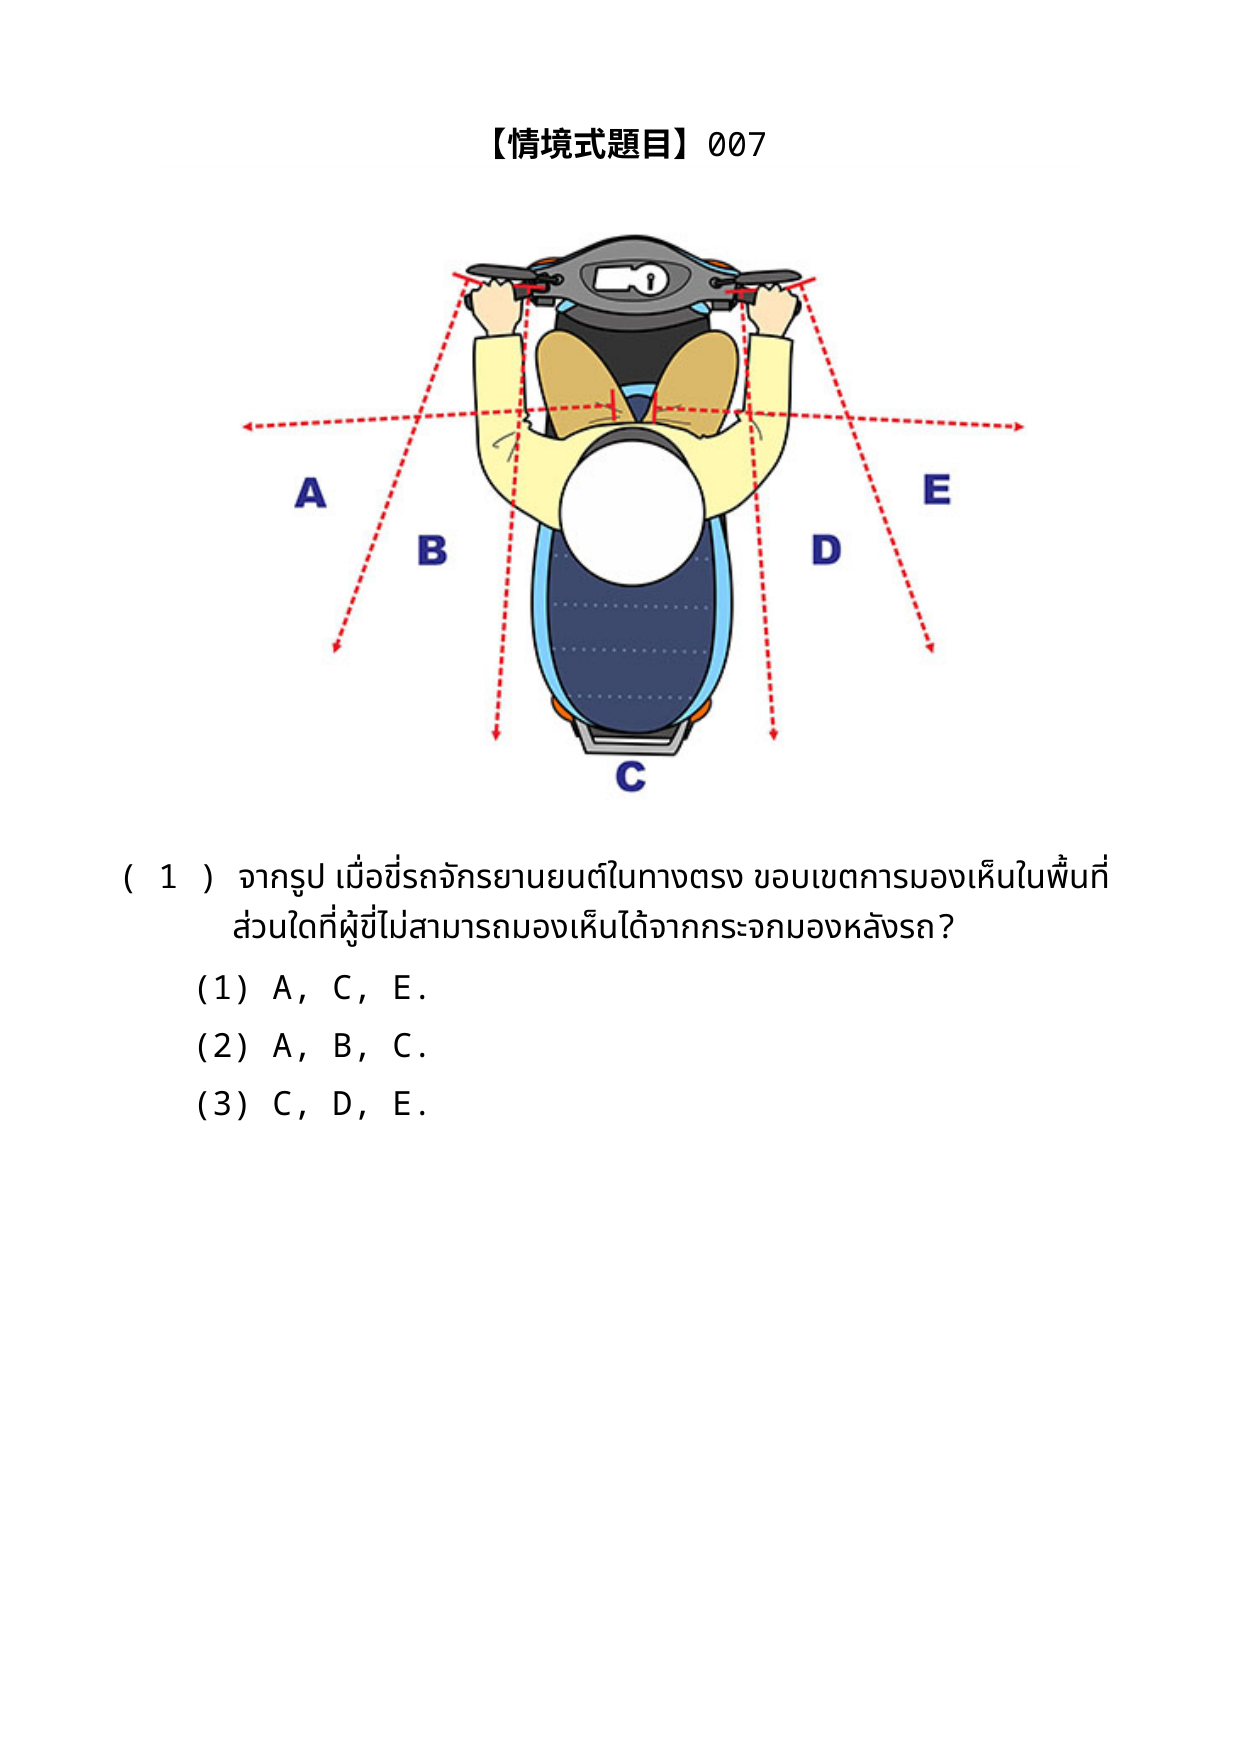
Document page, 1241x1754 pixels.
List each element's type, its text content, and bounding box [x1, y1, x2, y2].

text 【情境式題目】007 [118, 118, 1122, 167]
text ( 1 ) จากรูป เมื่อขี่รถจักรยานยนต์ในทางตรง ขอบเขตการมองเห็นในพื้นที่ ส่วนใดที่ผู้ขี่ไม่สามารถมองเห็นได้จากกระจกมองหลังรถ? [118, 167, 1122, 952]
text (1) A, C, E. [118, 964, 1122, 1009]
text (3) C, D, E. [118, 1080, 1122, 1125]
text (2) A, B, C. [118, 1022, 1122, 1067]
picture [159, 166, 1082, 854]
